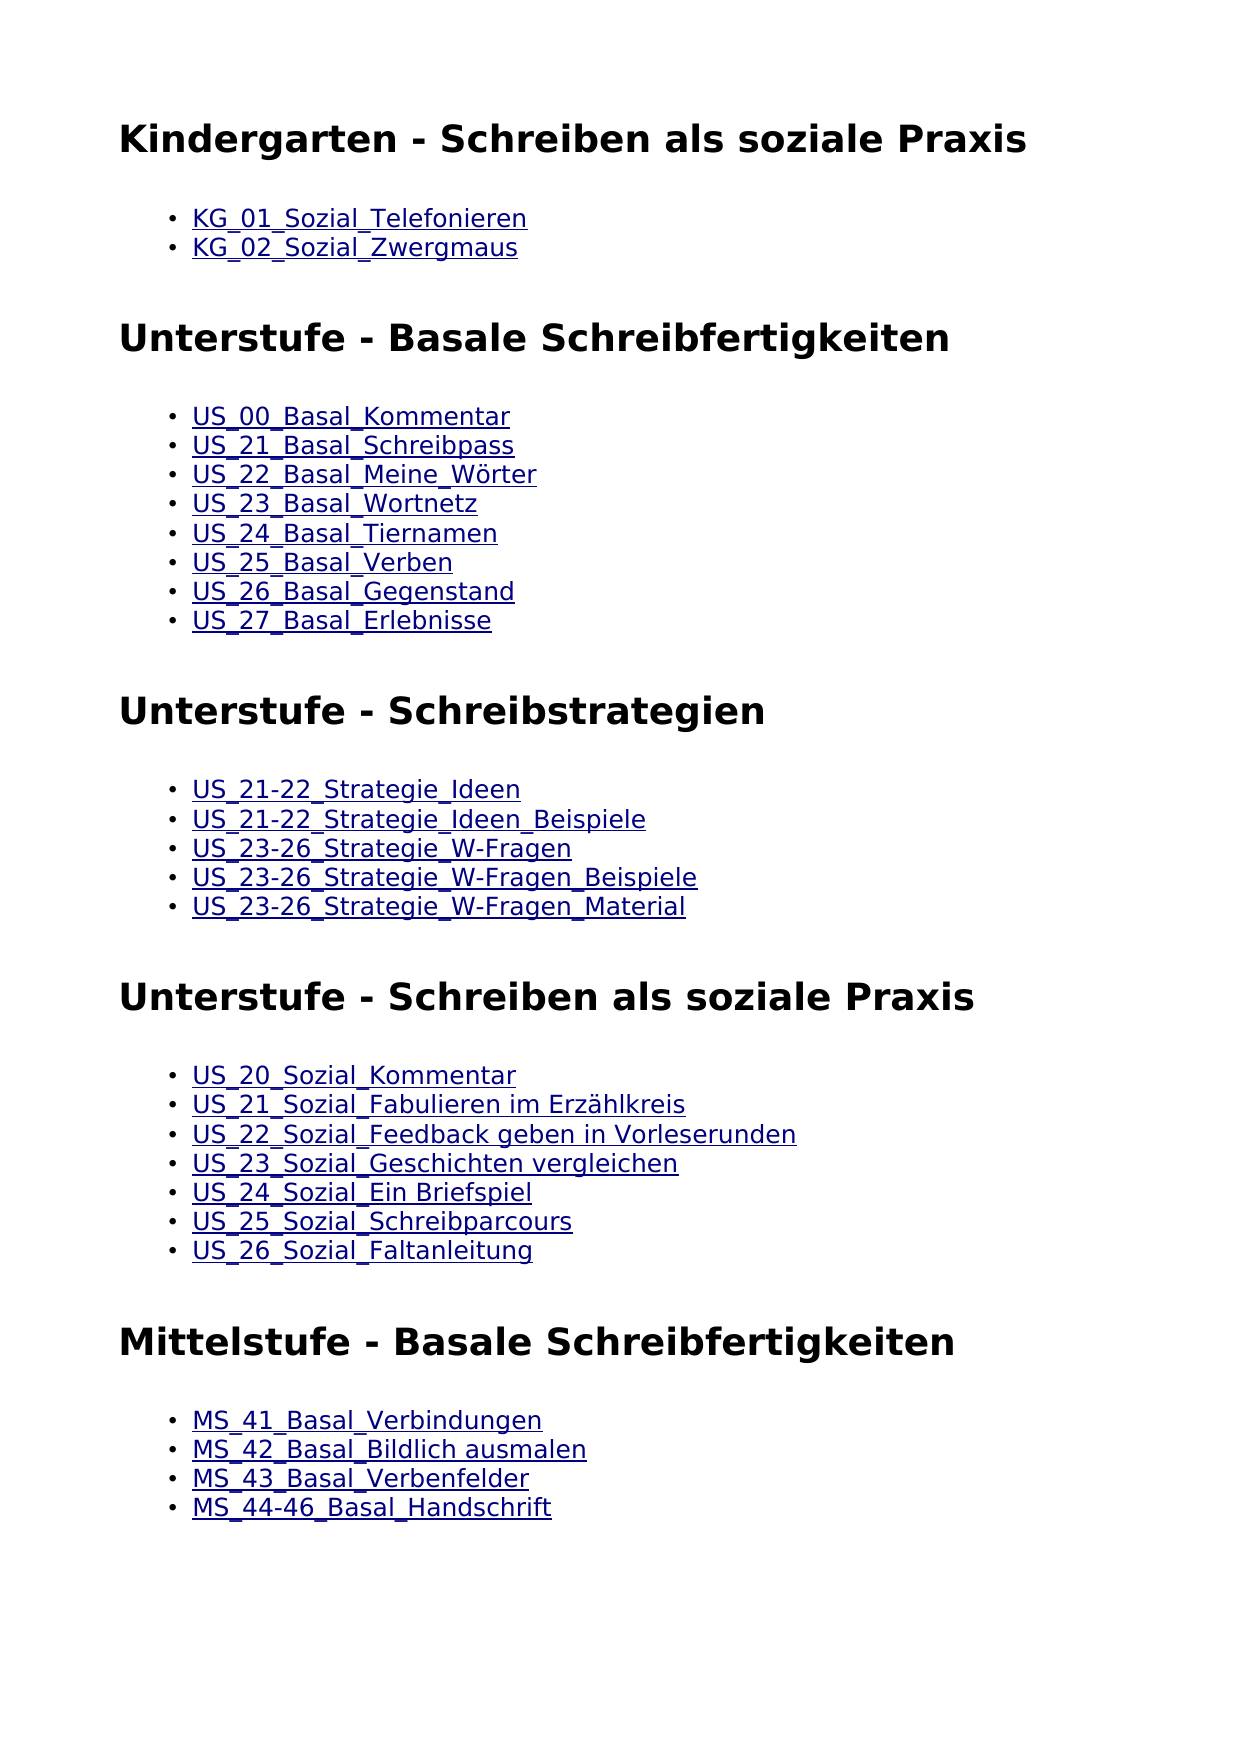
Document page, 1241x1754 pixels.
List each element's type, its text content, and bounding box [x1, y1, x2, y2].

list US_23-26_Strategie_W-Fragen_Beispiele [177, 863, 1122, 892]
list US_23_Sozial_Geschichten vergleichen [177, 1149, 1122, 1178]
list KG_01_Sozial_Telefonieren [177, 204, 1122, 233]
subtitle Unterstufe - Basale Schreibfertigkeiten [118, 317, 1122, 360]
list US_22_Sozial_Feedback geben in Vorleserunden [177, 1120, 1122, 1149]
list US_22_Basal_Meine_Wörter [177, 461, 1122, 490]
list US_23-26_Strategie_W-Fragen [177, 834, 1122, 863]
subtitle Unterstufe - Schreiben als soziale Praxis [118, 976, 1122, 1019]
list US_21_Basal_Schreibpass [177, 431, 1122, 461]
list MS_43_Basal_Verbenfelder [177, 1464, 1122, 1493]
list MS_42_Basal_Bildlich ausmalen [177, 1435, 1122, 1464]
list US_26_Basal_Gegenstand [177, 577, 1122, 606]
list US_25_Sozial_Schreibparcours [177, 1207, 1122, 1237]
list KG_02_Sozial_Zwergmaus [177, 233, 1122, 262]
list US_23-26_Strategie_W-Fragen_Material [177, 892, 1122, 921]
list US_25_Basal_Verben [177, 548, 1122, 577]
list US_26_Sozial_Faltanleitung [177, 1237, 1122, 1266]
list US_00_Basal_Kommentar [177, 402, 1122, 431]
list US_21_Sozial_Fabulieren im Erzählkreis [177, 1091, 1122, 1120]
list US_21-22_Strategie_Ideen_Beispiele [177, 805, 1122, 834]
list US_20_Sozial_Kommentar [177, 1062, 1122, 1091]
list MS_44-46_Basal_Handschrift [177, 1493, 1122, 1522]
list US_21-22_Strategie_Ideen [177, 776, 1122, 805]
list US_23_Basal_Wortnetz [177, 490, 1122, 519]
subtitle Unterstufe - Schreibstrategien [118, 690, 1122, 734]
list US_24_Basal_Tiernamen [177, 519, 1122, 548]
subtitle Kindergarten - Schreiben als soziale Praxis [118, 118, 1122, 162]
list MS_41_Basal_Verbindungen [177, 1406, 1122, 1435]
list US_24_Sozial_Ein Briefspiel [177, 1178, 1122, 1207]
list US_27_Basal_Erlebnisse [177, 606, 1122, 636]
subtitle Mittelstufe - Basale Schreibfertigkeiten [118, 1320, 1122, 1364]
